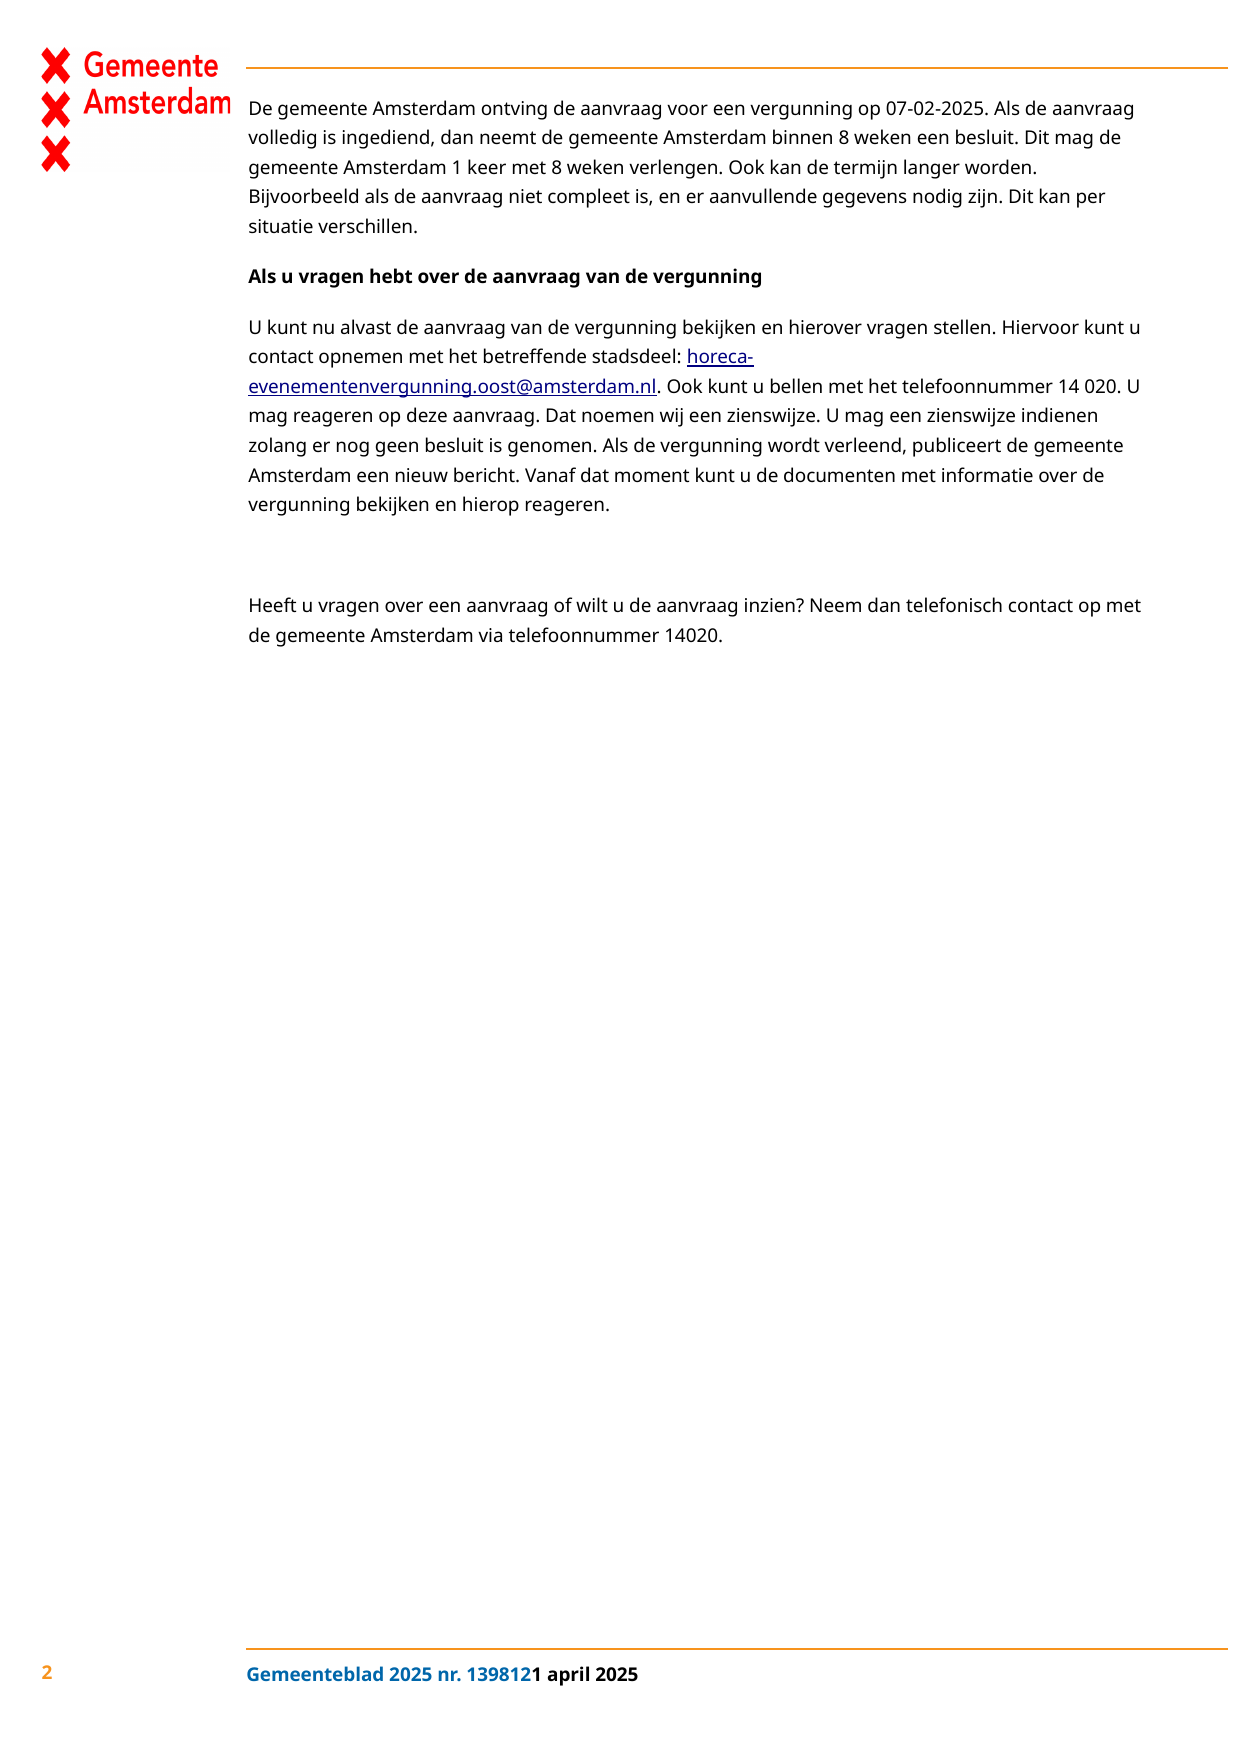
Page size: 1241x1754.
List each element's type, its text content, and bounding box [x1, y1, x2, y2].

picture [41, 47, 231, 172]
text U kunt nu alvast de aanvraag van de vergunning bekijken en hierover vragen stellen. Hiervoor kunt u contact opnemen met het betreffende stadsdeel: horeca-evenementenvergunning.oost@amsterdam.nl. Ook kunt u bellen met het telefoonnummer 14 020. U mag reageren op deze aanvraag. Dat noemen wij een zienswijze. U mag een zienswijze indienen zolang er nog geen besluit is genomen. Als de vergunning wordt verleend, publiceert de gemeente Amsterdam een nieuw bericht. Vanaf dat moment kunt u de documenten met informatie over de vergunning bekijken en hierop reageren. [248, 314, 1152, 517]
text De gemeente Amsterdam ontving de aanvraag voor een vergunning op 07-02-2025. Als de aanvraag volledig is ingediend, dan neemt de gemeente Amsterdam binnen 8 weken een besluit. Dit mag de gemeente Amsterdam 1 keer met 8 weken verlengen. Ook kan de termijn langer worden. Bijvoorbeeld als de aanvraag niet compleet is, en er aanvullende gegevens nodig zijn. Dit kan per situatie verschillen. [248, 95, 1152, 239]
text Heeft u vragen over een aanvraag of wilt u de aanvraag inzien? Neem dan telefonisch contact op met de gemeente Amsterdam via telefoonnummer 14020. [248, 592, 1152, 648]
text Als u vragen hebt over de aanvraag van de vergunning [248, 263, 1152, 289]
